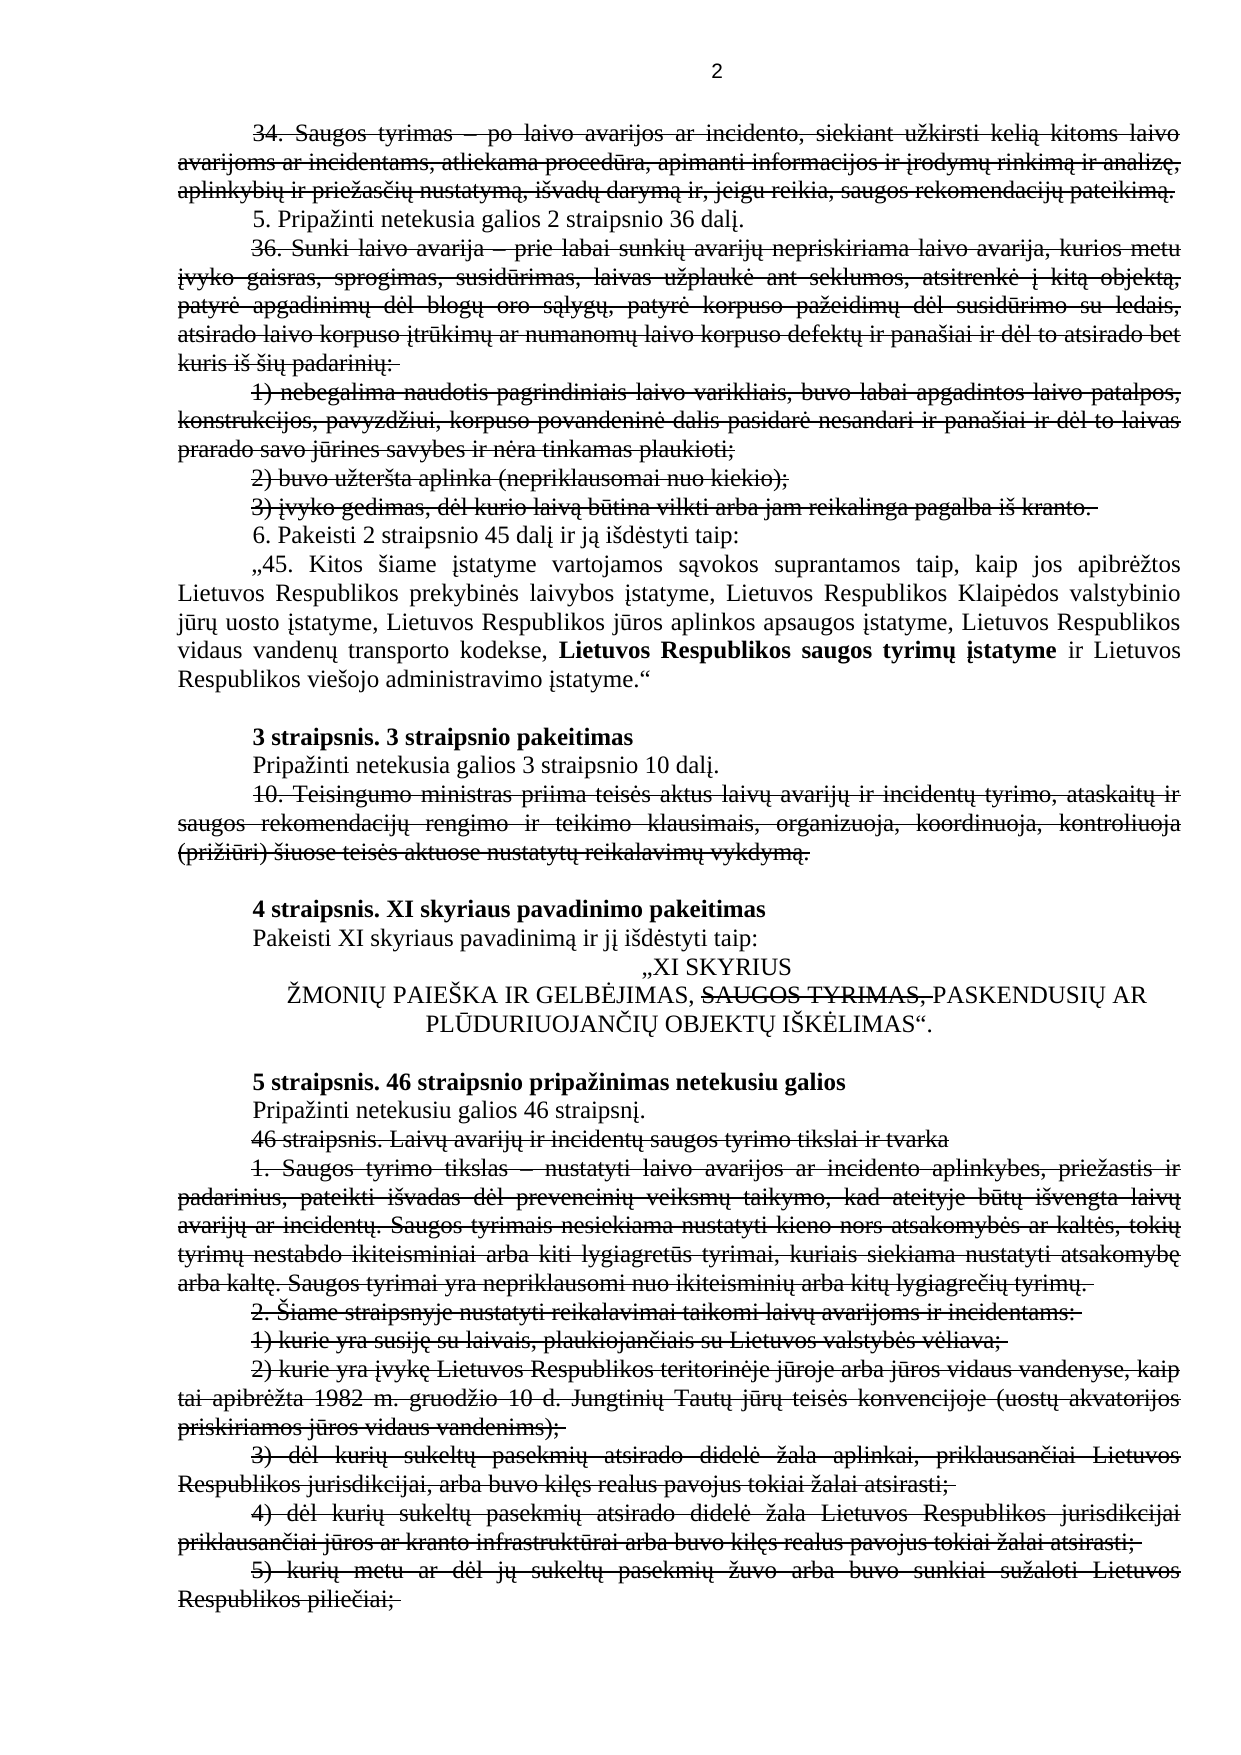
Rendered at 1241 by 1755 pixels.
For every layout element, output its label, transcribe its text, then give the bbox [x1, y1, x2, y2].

text 2. Šiame straipsnyje nustatyti reikalavimai taikomi laivų avarijoms ir incidentams: [177, 1297, 1181, 1326]
text Pripažinti netekusia galios 3 straipsnio 10 dalį. [177, 751, 1181, 779]
text Pripažinti netekusiu galios 46 straipsnį. [177, 1096, 1181, 1124]
text 4 straipsnis. XI skyriaus pavadinimo pakeitimas [177, 894, 1181, 923]
text 3 straipsnis. 3 straipsnio pakeitimas [177, 722, 1181, 751]
text 1. Saugos tyrimo tikslas – nustatyti laivo avarijos ar incidento aplinkybes, priežastis ir padarinius, pateikti išvadas dėl prevencinių veiksmų taikymo, kad ateityje būtų išvengta laivų avarijų ar incidentų. Saugos tyrimais nesiekiama nustatyti kieno nors atsakomybės ar kaltės, tokių tyrimų nestabdo ikiteisminiai arba kiti lygiagretūs tyrimai, kuriais siekiama nustatyti atsakomybę arba kaltę. Saugos tyrimai yra nepriklausomi nuo ikiteisminių arba kitų lygiagrečių tyrimų. [177, 1227, 1181, 1255]
text 5. Pripažinti netekusia galios 2 straipsnio 36 dalį. [177, 204, 1181, 233]
text 34. Saugos tyrimas – po laivo avarijos ar incidento, siekiant užkirsti kelią kitoms laivo avarijoms ar incidentams, atliekama procedūra, apimanti informacijos ir įrodymų rinkimą ir analizę, aplinkybių ir priežasčių nustatymą, išvadų darymą ir, jeigu reikia, saugos rekomendacijų pateikimą. [177, 118, 1181, 162]
text 1) nebegalima naudotis pagrindiniais laivo varikliais, buvo labai apgadintos laivo patalpos, konstrukcijos, pavyzdžiui, korpuso povandeninė dalis pasidarė nesandari ir panašiai ir dėl to laivas prarado savo jūrines savybes ir nėra tinkamas plaukioti; [177, 377, 1181, 421]
text 1. Saugos tyrimo tikslas – nustatyti laivo avarijos ar incidento aplinkybes, priežastis ir padarinius, pateikti išvadas dėl prevencinių veiksmų taikymo, kad ateityje būtų išvengta laivų avarijų ar incidentų. Saugos tyrimais nesiekiama nustatyti kieno nors atsakomybės ar kaltės, tokių tyrimų nestabdo ikiteisminiai arba kiti lygiagretūs tyrimai, kuriais siekiama nustatyti atsakomybę arba kaltę. Saugos tyrimai yra nepriklausomi nuo ikiteisminių arba kitų lygiagrečių tyrimų. [177, 1256, 1181, 1297]
text 1) kurie yra susiję su laivais, plaukiojančiais su Lietuvos valstybės vėliava; [177, 1326, 1181, 1354]
text 2) kurie yra įvykę Lietuvos Respublikos teritorinėje jūroje arba jūros vidaus vandenyse, kaip tai apibrėžta 1982 m. gruodžio 10 d. Jungtinių Tautų jūrų teisės konvencijoje (uostų akvatorijos priskiriamos jūros vidaus vandenims); [177, 1400, 1181, 1441]
text 10. Teisingumo ministras priima teisės aktus laivų avarijų ir incidentų tyrimo, ataskaitų ir saugos rekomendacijų rengimo ir teikimo klausimais, organizuoja, koordinuoja, kontroliuoja (prižiūri) šiuose teisės aktuose nustatytų reikalavimų vykdymą. [177, 825, 1181, 866]
text 1. Saugos tyrimo tikslas – nustatyti laivo avarijos ar incidento aplinkybes, priežastis ir padarinius, pateikti išvadas dėl prevencinių veiksmų taikymo, kad ateityje būtų išvengta laivų avarijų ar incidentų. Saugos tyrimais nesiekiama nustatyti kieno nors atsakomybės ar kaltės, tokių tyrimų nestabdo ikiteisminiai arba kiti lygiagretūs tyrimai, kuriais siekiama nustatyti atsakomybę arba kaltę. Saugos tyrimai yra nepriklausomi nuo ikiteisminių arba kitų lygiagrečių tyrimų. [177, 1198, 1181, 1226]
text 1) nebegalima naudotis pagrindiniais laivo varikliais, buvo labai apgadintos laivo patalpos, konstrukcijos, pavyzdžiui, korpuso povandeninė dalis pasidarė nesandari ir panašiai ir dėl to laivas prarado savo jūrines savybes ir nėra tinkamas plaukioti; [177, 422, 1181, 463]
text 2) kurie yra įvykę Lietuvos Respublikos teritorinėje jūroje arba jūros vidaus vandenyse, kaip tai apibrėžta 1982 m. gruodžio 10 d. Jungtinių Tautų jūrų teisės konvencijoje (uostų akvatorijos priskiriamos jūros vidaus vandenims); [177, 1354, 1181, 1399]
text 6. Pakeisti 2 straipsnio 45 dalį ir ją išdėstyti taip: [177, 521, 1181, 549]
text 36. Sunki laivo avarija – prie labai sunkių avarijų nepriskiriama laivo avarija, kurios metu įvyko gaisras, sprogimas, susidūrimas, laivas užplaukė ant seklumos, atsitrenkė į kitą objektą, patyrė apgadinimų dėl blogų oro sąlygų, patyrė korpuso pažeidimų dėl susidūrimo su ledais, atsirado laivo korpuso įtrūkimų ar numanomų laivo korpuso defektų ir panašiai ir dėl to atsirado bet kuris iš šių padarinių: [177, 307, 1181, 335]
text 4) dėl kurių sukeltų pasekmių atsirado didelė žala Lietuvos Respublikos jurisdikcijai priklausančiai jūros ar kranto infrastruktūrai arba buvo kilęs realus pavojus tokiai žalai atsirasti; [177, 1498, 1181, 1556]
text 3) dėl kurių sukeltų pasekmių atsirado didelė žala aplinkai, priklausančiai Lietuvos Respublikos jurisdikcijai, arba buvo kilęs realus pavojus tokiai žalai atsirasti; [177, 1441, 1181, 1498]
text 36. Sunki laivo avarija – prie labai sunkių avarijų nepriskiriama laivo avarija, kurios metu įvyko gaisras, sprogimas, susidūrimas, laivas užplaukė ant seklumos, atsitrenkė į kitą objektą, patyrė apgadinimų dėl blogų oro sąlygų, patyrė korpuso pažeidimų dėl susidūrimo su ledais, atsirado laivo korpuso įtrūkimų ar numanomų laivo korpuso defektų ir panašiai ir dėl to atsirado bet kuris iš šių padarinių: [177, 278, 1181, 306]
text 36. Sunki laivo avarija – prie labai sunkių avarijų nepriskiriama laivo avarija, kurios metu įvyko gaisras, sprogimas, susidūrimas, laivas užplaukė ant seklumos, atsitrenkė į kitą objektą, patyrė apgadinimų dėl blogų oro sąlygų, patyrė korpuso pažeidimų dėl susidūrimo su ledais, atsirado laivo korpuso įtrūkimų ar numanomų laivo korpuso defektų ir panašiai ir dėl to atsirado bet kuris iš šių padarinių: [177, 336, 1181, 377]
text 34. Saugos tyrimas – po laivo avarijos ar incidento, siekiant užkirsti kelią kitoms laivo avarijoms ar incidentams, atliekama procedūra, apimanti informacijos ir įrodymų rinkimą ir analizę, aplinkybių ir priežasčių nustatymą, išvadų darymą ir, jeigu reikia, saugos rekomendacijų pateikimą. [177, 163, 1181, 204]
text 10. Teisingumo ministras priima teisės aktus laivų avarijų ir incidentų tyrimo, ataskaitų ir saugos rekomendacijų rengimo ir teikimo klausimais, organizuoja, koordinuoja, kontroliuoja (prižiūri) šiuose teisės aktuose nustatytų reikalavimų vykdymą. [177, 779, 1181, 824]
text 2) buvo užteršta aplinka (nepriklausomai nuo kiekio); [177, 463, 1181, 492]
text „XI SKYRIUS [177, 952, 1181, 981]
text 5) kurių metu ar dėl jų sukeltų pasekmių žuvo arba buvo sunkiai sužaloti Lietuvos Respublikos piliečiai; [177, 1556, 1181, 1613]
text 46 straipsnis. Laivų avarijų ir incidentų saugos tyrimo tikslai ir tvarka [177, 1124, 1181, 1153]
text Pakeisti XI skyriaus pavadinimą ir jį išdėstyti taip: [177, 923, 1181, 952]
text 5 straipsnis. 46 straipsnio pripažinimas netekusiu galios [177, 1067, 1181, 1096]
text ŽMONIŲ PAIEŠKA IR GELBĖJIMAS, SAUGOS TYRIMAS, PASKENDUSIŲ AR PLŪDURIUOJANČIŲ OBJEKTŲ IŠKĖLIMAS“. [177, 981, 1181, 1038]
text „45. Kitos šiame įstatyme vartojamos sąvokos suprantamos taip, kaip jos apibrėžtos Lietuvos Respublikos prekybinės laivybos įstatyme, Lietuvos Respublikos Klaipėdos valstybinio jūrų uosto įstatyme, Lietuvos Respublikos jūros aplinkos apsaugos įstatyme, Lietuvos Respublikos vidaus vandenų transporto kodekse, Lietuvos Respublikos saugos tyrimų įstatyme ir Lietuvos Respublikos viešojo administravimo įstatyme.“ [177, 549, 1181, 693]
text 36. Sunki laivo avarija – prie labai sunkių avarijų nepriskiriama laivo avarija, kurios metu įvyko gaisras, sprogimas, susidūrimas, laivas užplaukė ant seklumos, atsitrenkė į kitą objektą, patyrė apgadinimų dėl blogų oro sąlygų, patyrė korpuso pažeidimų dėl susidūrimo su ledais, atsirado laivo korpuso įtrūkimų ar numanomų laivo korpuso defektų ir panašiai ir dėl to atsirado bet kuris iš šių padarinių: [177, 233, 1181, 277]
text 1. Saugos tyrimo tikslas – nustatyti laivo avarijos ar incidento aplinkybes, priežastis ir padarinius, pateikti išvadas dėl prevencinių veiksmų taikymo, kad ateityje būtų išvengta laivų avarijų ar incidentų. Saugos tyrimais nesiekiama nustatyti kieno nors atsakomybės ar kaltės, tokių tyrimų nestabdo ikiteisminiai arba kiti lygiagretūs tyrimai, kuriais siekiama nustatyti atsakomybę arba kaltę. Saugos tyrimai yra nepriklausomi nuo ikiteisminių arba kitų lygiagrečių tyrimų. [177, 1153, 1181, 1197]
text 3) įvyko gedimas, dėl kurio laivą būtina vilkti arba jam reikalinga pagalba iš kranto. [177, 492, 1181, 521]
